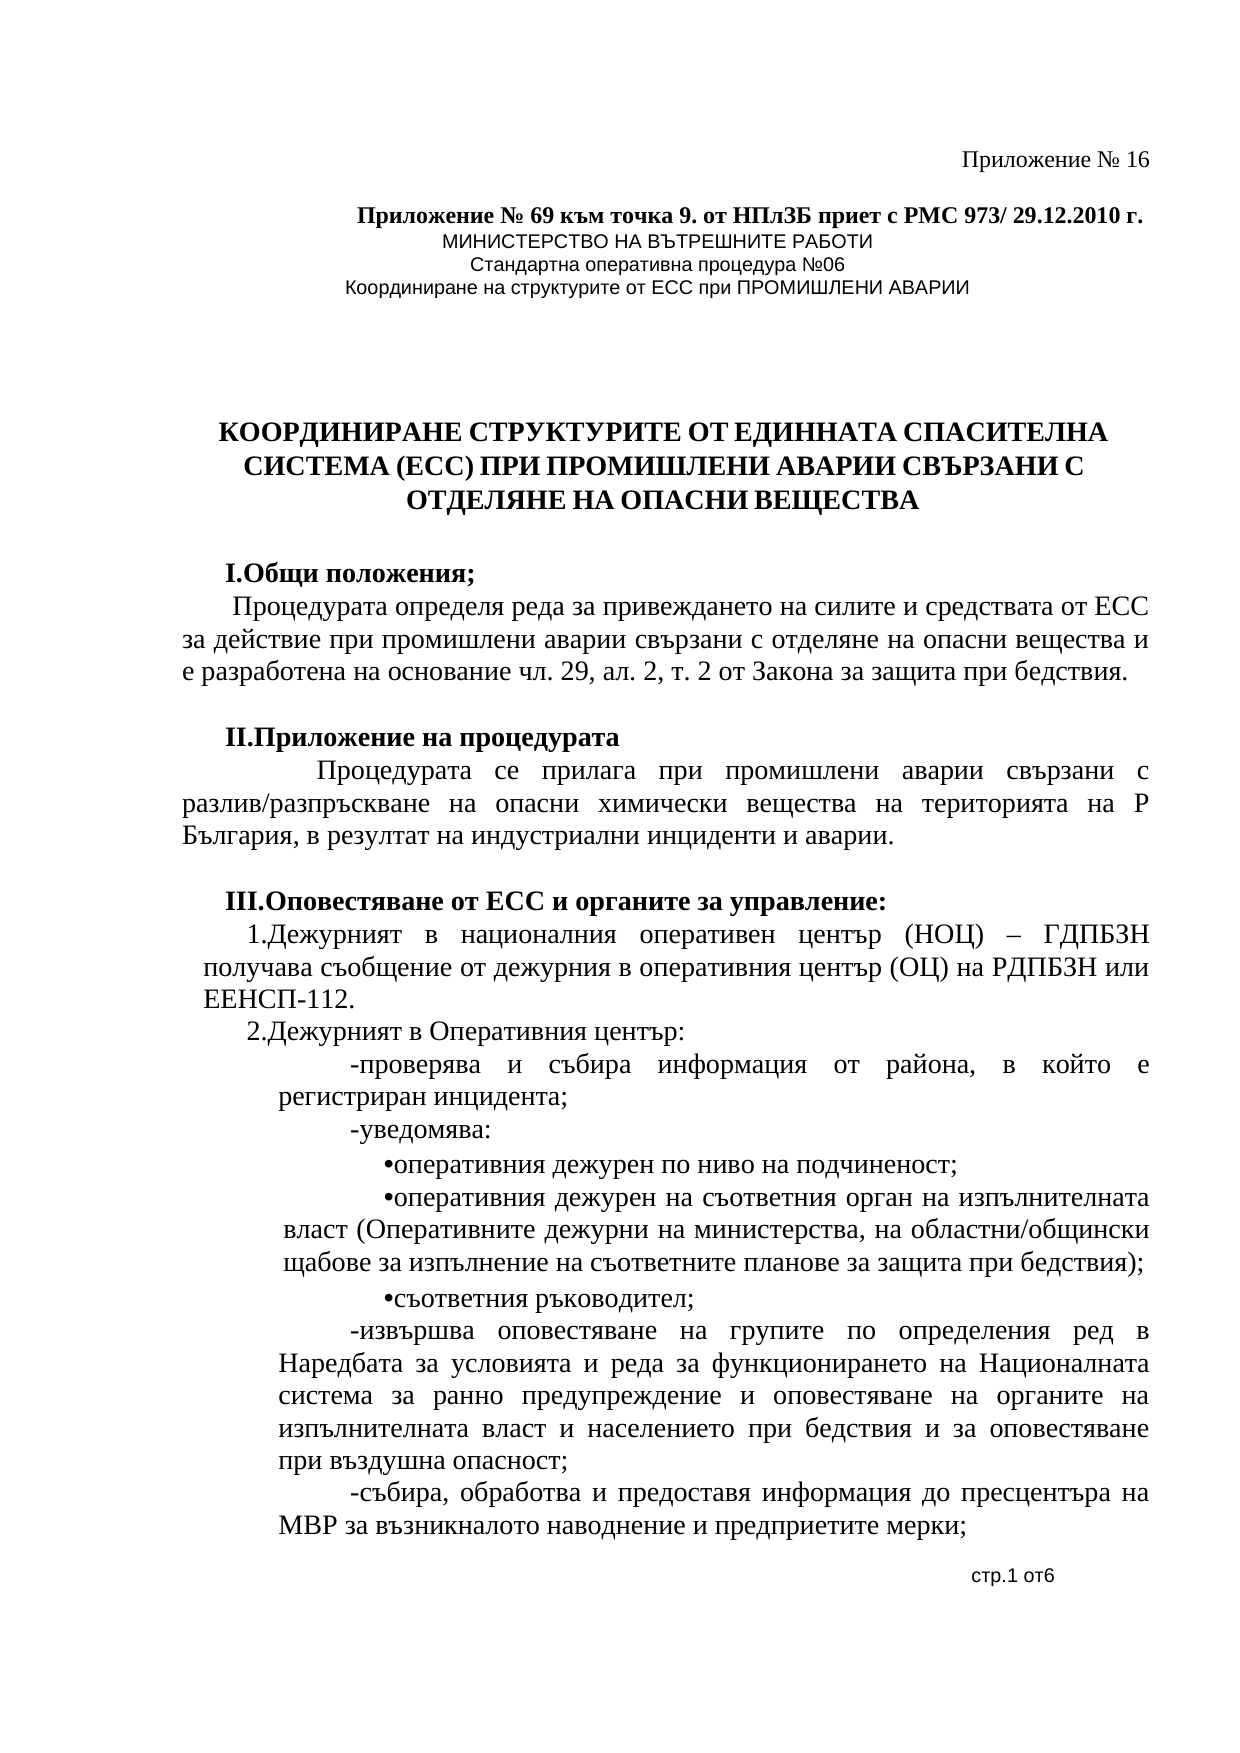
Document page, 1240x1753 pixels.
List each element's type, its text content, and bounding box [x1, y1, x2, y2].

list съответния ръководител; [182, 1281, 1151, 1313]
text Процедурата определя редa за привеждането на силите и средствата от ЕСС за действие при промишлени аварии свързани с отделяне на опасни вещества и е разработена на основание чл. 29, ал. 2, т. 2 от Закона за защита при бедствия. [182, 589, 1151, 687]
text КООРДИНИРАНЕ СТРУКТУРИТЕ ОТ ЕДИННАТА СПАСИТЕЛНА [218, 415, 1151, 448]
list извършва оповестяване на групите по определения ред в Наредбата за условията и реда за функционирането на Националната система за ранно предупреждение и оповестяване на органите на изпълнителната власт и населението при бедствия и за оповестяване при въздушна опасност; [182, 1313, 1151, 1475]
list уведомява: [182, 1112, 1151, 1144]
text Стандартна оперативна процедура №06 [182, 253, 1138, 275]
list събира, обработва и предоставя информация до пресцентъра на МВР за възникналото наводнение и предприетите мерки; [182, 1475, 1151, 1540]
list оперативния дежурен по ниво на подчиненост; [182, 1147, 1151, 1180]
list Общи положения; [134, 556, 1151, 588]
list Оповестяване от ЕСС и органите за управление: [134, 883, 1151, 916]
text МИНИСТЕРСТВО НА ВЪТРЕШНИТЕ РАБОТИ [182, 229, 1138, 252]
text Координиране на структурите от ЕСС при ПРОМИШЛЕНИ АВАРИИ [182, 276, 1138, 298]
text Приложение № 16 [182, 145, 1150, 173]
list Дежурният в националния оперативен център (НОЦ) – ГДПБЗН получава съобщение от дежурния в оперативния център (ОЦ) на РДПБЗН или ЕЕНСП-112. [182, 917, 1151, 1014]
text ОТДЕЛЯНЕ НА ОПАСНИ ВЕЩЕСТВА [182, 483, 1150, 515]
list Приложение на процедурата [134, 719, 1151, 752]
text СИСТЕМА (ЕСС) ПРИ ПРОМИШЛЕНИ АВАРИИ СВЪРЗАНИ С [243, 449, 1151, 481]
list проверява и събира информация от района, в който е регистриран инцидента; [182, 1047, 1151, 1112]
text Процедурата се прилага при промишлени аварии свързани с разлив/разпръскване на опасни химически вещества на територията на Р България, в резултат на индустриални инциденти и аварии. [182, 753, 1151, 851]
list оперативния дежурен на съответния орган на изпълнителната власт (Оперативните дежурни на министерства, на областни/общински щабове за изпълнение на съответните планове за защита при бедствия); [182, 1180, 1151, 1277]
list Дежурният в Оперативния център: [182, 1014, 1151, 1047]
text Приложение № 69 към точка 9. от НПлЗБ приет с РМС 973/ 29.12.2010 г. [182, 201, 1150, 229]
